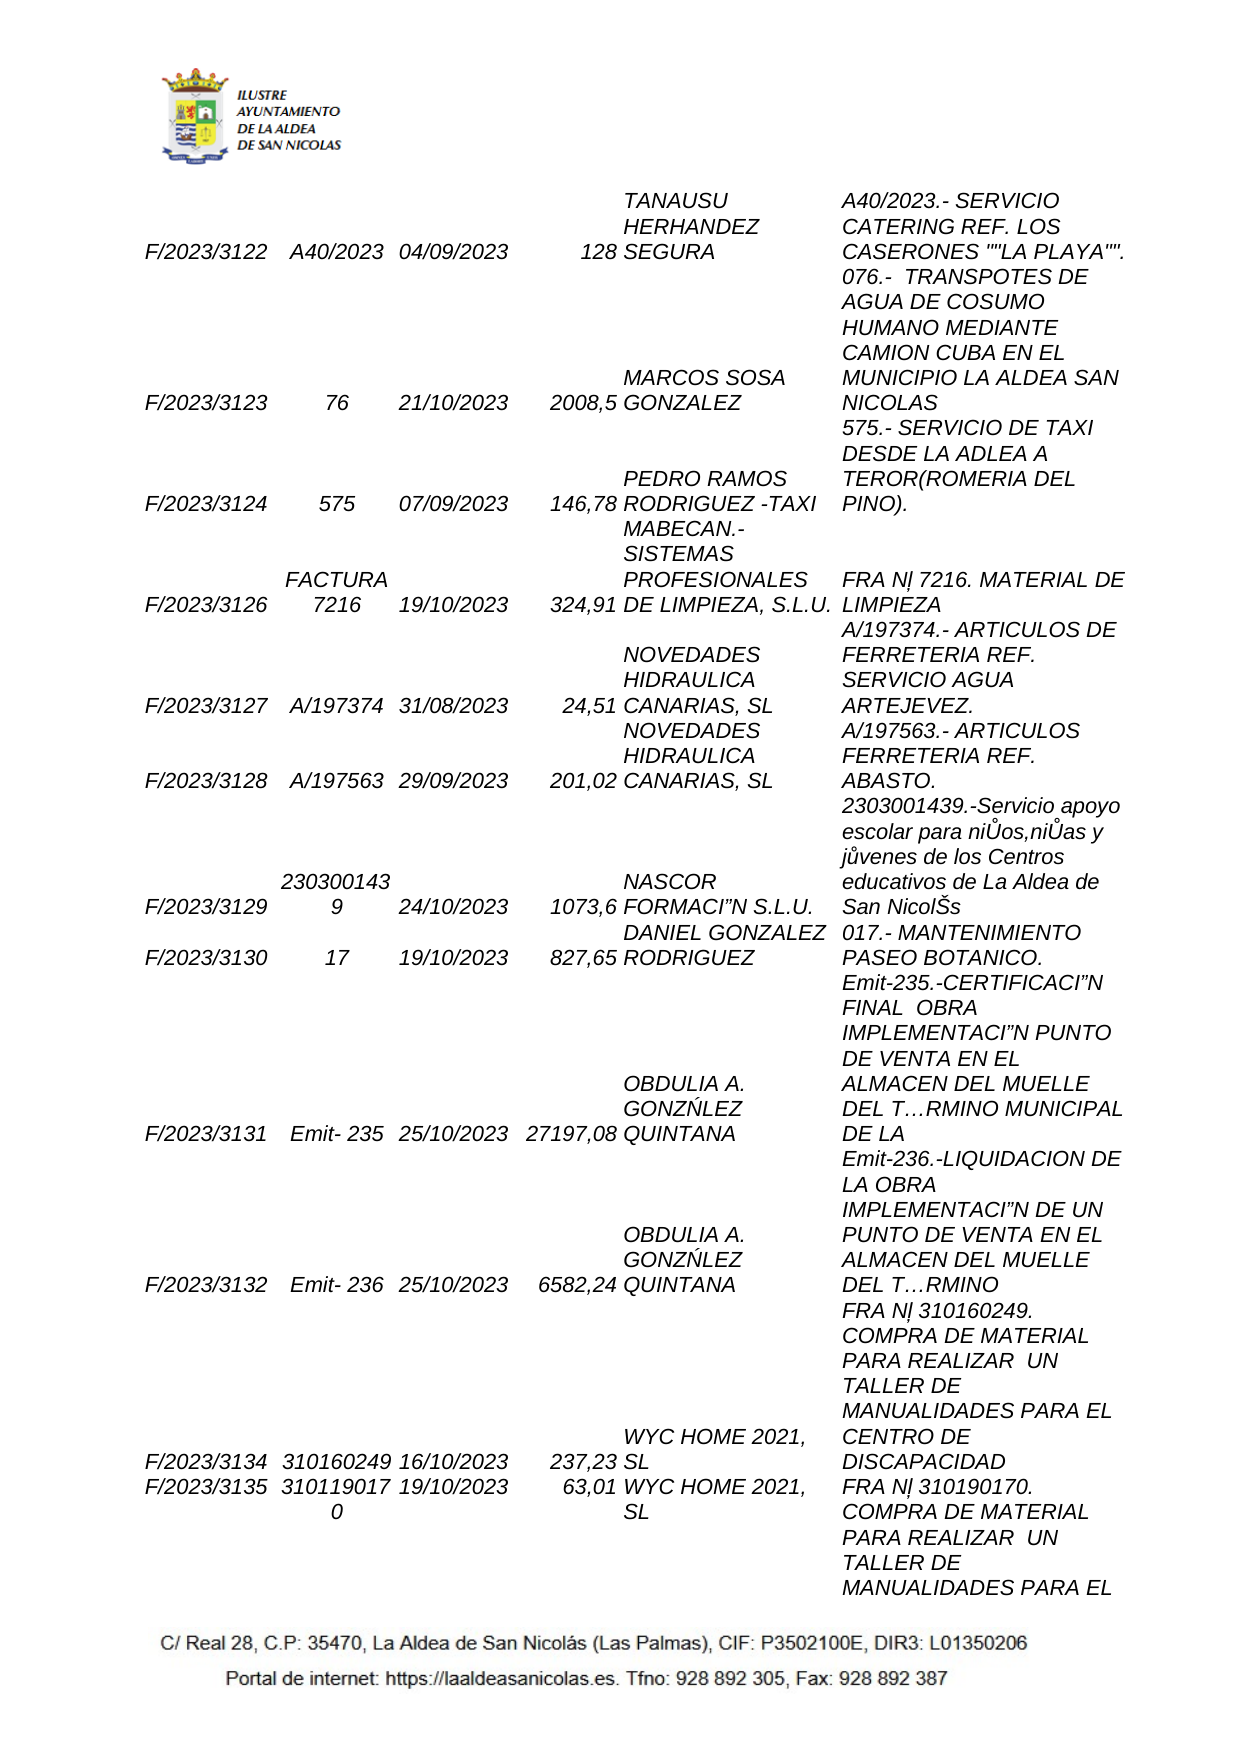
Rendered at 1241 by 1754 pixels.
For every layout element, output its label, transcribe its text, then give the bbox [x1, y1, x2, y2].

table_cell PEDRO RAMOS RODRIGUEZ -TAXI [620, 415, 839, 516]
table_cell F/2023/3126 [141, 516, 278, 617]
table_cell MARCOS SOSA GONZALEZ [620, 264, 839, 415]
table_cell OBDULIA A. GONZŃLEZ QUINTANA [620, 970, 839, 1146]
table_cell NASCOR FORMACI”N S.L.U. [620, 794, 839, 919]
table_cell NOVEDADES HIDRAULICA CANARIAS, SL [620, 718, 839, 793]
table_cell 31/08/2023 [396, 617, 519, 718]
table_cell 6582,24 [519, 1146, 620, 1298]
picture [148, 60, 357, 172]
table_cell 237,23 [519, 1298, 620, 1474]
table_cell A40/2023.- SERVICIO CATERING REF. LOS CASERONES ""LA PLAYA"". [839, 189, 1133, 264]
table_cell Emit- 236 [278, 1146, 396, 1298]
table_cell 017.- MANTENIMIENTO PASEO BOTANICO. [839, 920, 1133, 970]
table_cell 19/10/2023 [396, 920, 519, 970]
table_cell A/197563 [278, 718, 396, 793]
table_cell A/197563.- ARTICULOS FERRETERIA REF. ABASTO. [839, 718, 1133, 793]
table_cell FRA Nļ 310190170. COMPRA DE MATERIAL PARA REALIZAR UN TALLER DE MANUALIDADES PARA EL [839, 1474, 1133, 1600]
table_cell FRA Nļ 7216. MATERIAL DE LIMPIEZA [839, 516, 1133, 617]
table_cell Emit- 235 [278, 970, 396, 1146]
table_cell 16/10/2023 [396, 1298, 519, 1474]
table_cell 24,51 [519, 617, 620, 718]
table_cell F/2023/3134 [141, 1298, 278, 1474]
table_cell A/197374.- ARTICULOS DE FERRETERIA REF. SERVICIO AGUA ARTEJEVEZ. [839, 617, 1133, 718]
table_cell 04/09/2023 [396, 189, 519, 264]
table_cell F/2023/3132 [141, 1146, 278, 1298]
table_cell 63,01 [519, 1474, 620, 1600]
table_cell MABECAN.-SISTEMAS PROFESIONALES DE LIMPIEZA, S.L.U. [620, 516, 839, 617]
table_cell WYC HOME 2021, SL [620, 1298, 839, 1474]
table_cell F/2023/3130 [141, 920, 278, 970]
table_cell 25/10/2023 [396, 1146, 519, 1298]
table_cell 24/10/2023 [396, 794, 519, 919]
table_cell 25/10/2023 [396, 970, 519, 1146]
table_cell F/2023/3123 [141, 264, 278, 415]
table_cell 3101190170 [278, 1474, 396, 1600]
table_cell 2008,5 [519, 264, 620, 415]
table_cell 17 [278, 920, 396, 970]
table_cell 575.- SERVICIO DE TAXI DESDE LA ADLEA A TEROR(ROMERIA DEL PINO). [839, 415, 1133, 516]
table_cell Emit-236.-LIQUIDACION DE LA OBRA IMPLEMENTACI”N DE UN PUNTO DE VENTA EN EL ALMACEN DEL MUELLE DEL T…RMINO [839, 1146, 1133, 1298]
table_cell TANAUSU HERHANDEZ SEGURA [620, 189, 839, 264]
table_cell 575 [278, 415, 396, 516]
table_cell 2303001439.-Servicio apoyo escolar para niŮos,niŮas y jůvenes de los Centros educativos de La Aldea de San NicolŠs [839, 794, 1133, 919]
table_cell A/197374 [278, 617, 396, 718]
table_cell A40/2023 [278, 189, 396, 264]
table_cell 19/10/2023 [396, 516, 519, 617]
table_cell 21/10/2023 [396, 264, 519, 415]
table_cell DANIEL GONZALEZ RODRIGUEZ [620, 920, 839, 970]
table_cell FACTURA 7216 [278, 516, 396, 617]
table_cell 310160249 [278, 1298, 396, 1474]
table_cell 201,02 [519, 718, 620, 793]
table_cell 76 [278, 264, 396, 415]
table_cell 827,65 [519, 920, 620, 970]
picture [149, 1627, 1034, 1694]
table_cell 2303001439 [278, 794, 396, 919]
table_cell F/2023/3135 [141, 1474, 278, 1600]
table_cell 128 [519, 189, 620, 264]
table_cell 27197,08 [519, 970, 620, 1146]
table_cell F/2023/3131 [141, 970, 278, 1146]
table_cell F/2023/3122 [141, 189, 278, 264]
table_cell NOVEDADES HIDRAULICA CANARIAS, SL [620, 617, 839, 718]
table_cell 19/10/2023 [396, 1474, 519, 1600]
table_cell F/2023/3128 [141, 718, 278, 793]
table_cell 07/09/2023 [396, 415, 519, 516]
table_cell 1073,6 [519, 794, 620, 919]
table_cell F/2023/3124 [141, 415, 278, 516]
table_cell F/2023/3129 [141, 794, 278, 919]
table_cell 146,78 [519, 415, 620, 516]
table_cell OBDULIA A. GONZŃLEZ QUINTANA [620, 1146, 839, 1298]
table_cell FRA Nļ 310160249. COMPRA DE MATERIAL PARA REALIZAR UN TALLER DE MANUALIDADES PARA EL CENTRO DE DISCAPACIDAD [839, 1298, 1133, 1474]
table_cell F/2023/3127 [141, 617, 278, 718]
table_cell 076.- TRANSPOTES DE AGUA DE COSUMO HUMANO MEDIANTE CAMION CUBA EN EL MUNICIPIO LA ALDEA SAN NICOLAS [839, 264, 1133, 415]
table_cell 324,91 [519, 516, 620, 617]
table_cell Emit-235.-CERTIFICACI”N FINAL OBRA IMPLEMENTACI”N PUNTO DE VENTA EN EL ALMACEN DEL MUELLE DEL T…RMINO MUNICIPAL DE LA [839, 970, 1133, 1146]
table_cell 29/09/2023 [396, 718, 519, 793]
table_cell WYC HOME 2021, SL [620, 1474, 839, 1600]
